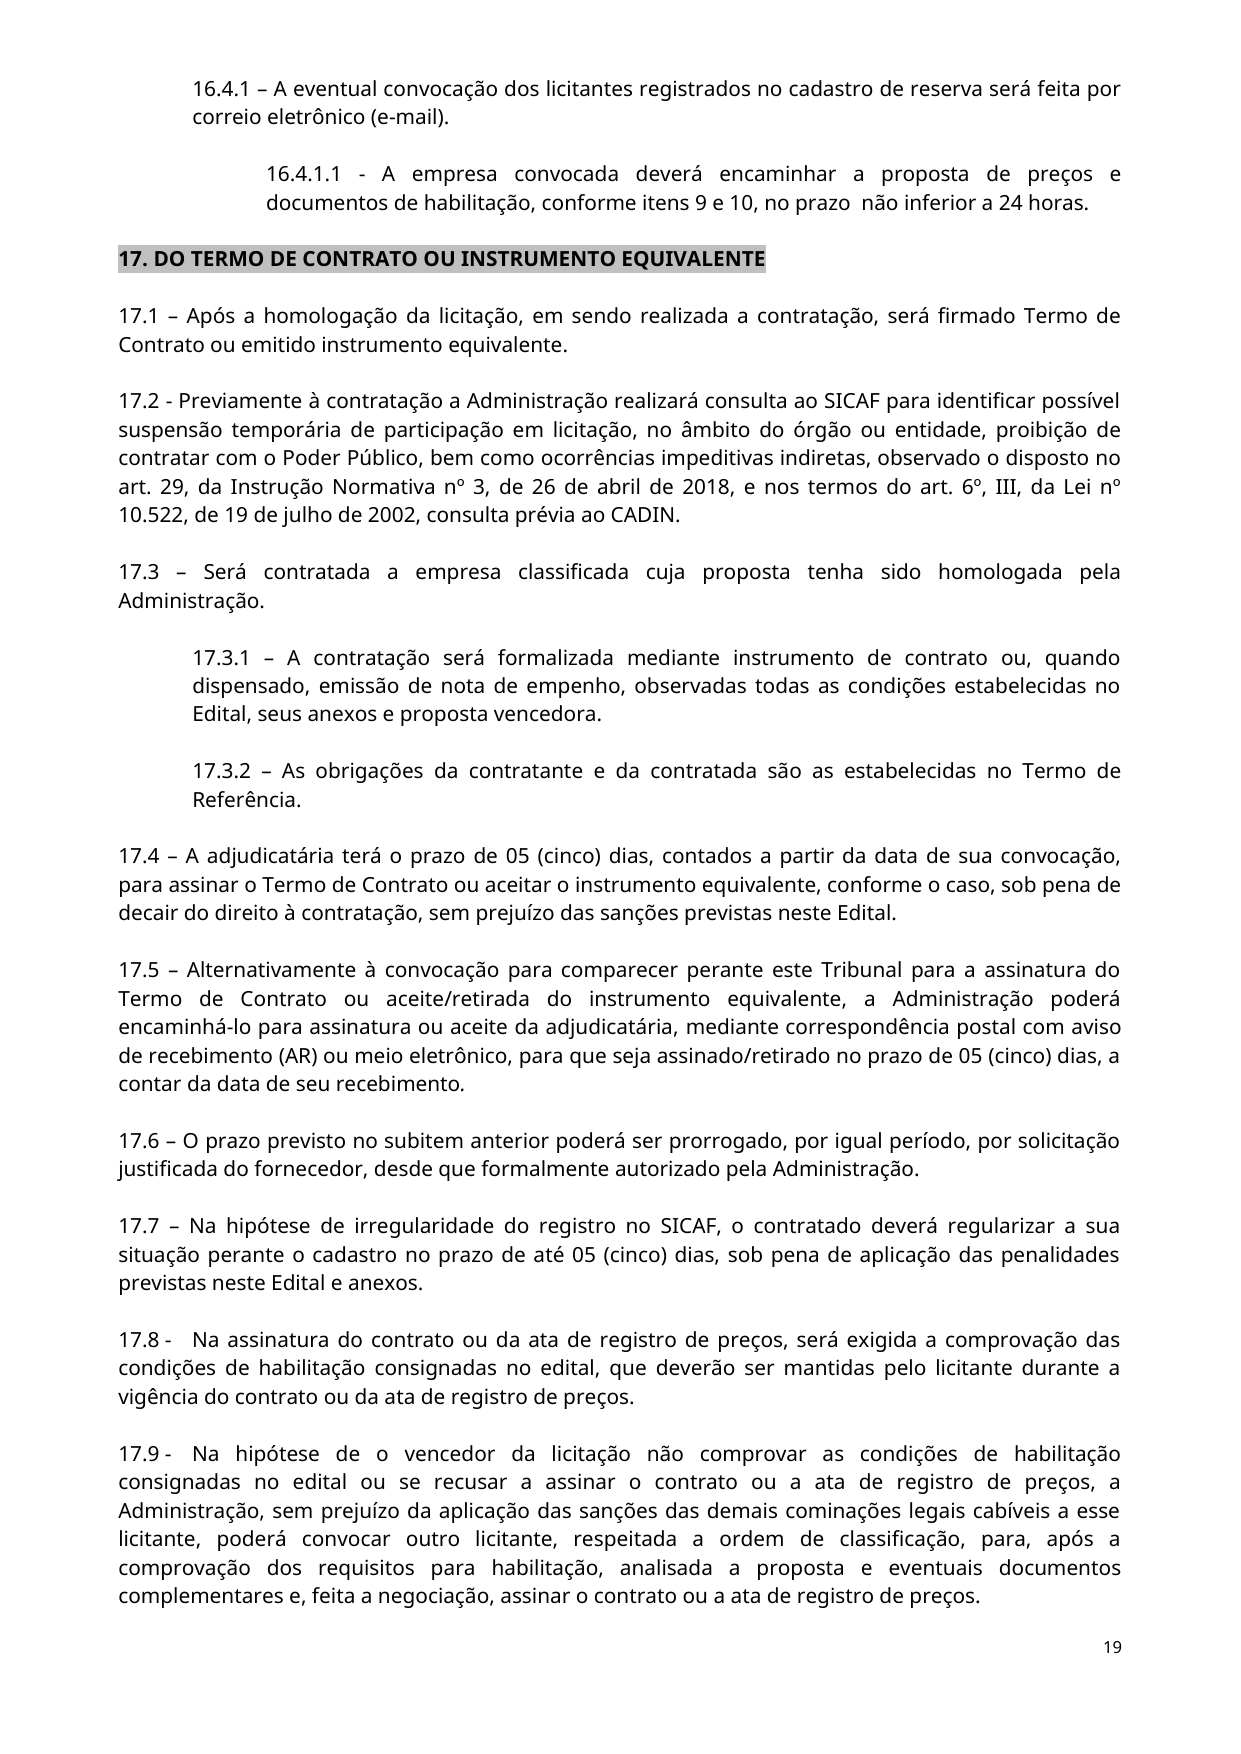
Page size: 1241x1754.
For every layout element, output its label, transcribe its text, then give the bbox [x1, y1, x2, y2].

text 17.4 – A adjudicatária terá o prazo de 05 (cinco) dias, contados a partir da data de sua convocação, para assinar o Termo de Contrato ou aceitar o instrumento equivalente, conforme o caso, sob pena de decair do direito à contratação, sem prejuízo das sanções previstas neste Edital. [118, 842, 1122, 927]
list 17.1 – Após a homologação da licitação, em sendo realizada a contratação, será firmado Termo de Contrato ou emitido instrumento equivalente. [118, 301, 1122, 358]
text 16.4.1 – A eventual convocação dos licitantes registrados no cadastro de reserva será feita por correio eletrônico (e-mail). [192, 74, 1122, 131]
text 17.3.2 – As obrigações da contratante e da contratada são as estabelecidas no Termo de Referência. [192, 756, 1122, 813]
list 17.2 - Previamente à contratação a Administração realizará consulta ao SICAF para identificar possível suspensão temporária de participação em licitação, no âmbito do órgão ou entidade, proibição de contratar com o Poder Público, bem como ocorrências impeditivas indiretas, observado o disposto no art. 29, da Instrução Normativa nº 3, de 26 de abril de 2018, e nos termos do art. 6º, III, da Lei nº 10.522, de 19 de julho de 2002, consulta prévia ao CADIN. [118, 387, 1122, 529]
text 17. DO TERMO DE CONTRATO OU INSTRUMENTO EQUIVALENTE [118, 244, 1122, 273]
text 17.3 – Será contratada a empresa classificada cuja proposta tenha sido homologada pela Administração. [118, 557, 1122, 614]
text 17.6 – O prazo previsto no subitem anterior poderá ser prorrogado, por igual período, por solicitação justificada do fornecedor, desde que formalmente autorizado pela Administração. [118, 1126, 1122, 1183]
text 17.3.1 – A contratação será formalizada mediante instrumento de contrato ou, quando dispensado, emissão de nota de empenho, observadas todas as condições estabelecidas no Edital, seus anexos e proposta vencedora. [192, 643, 1122, 728]
text 16.4.1.1 - A empresa convocada deverá encaminhar a proposta de preços e documentos de habilitação, conforme itens 9 e 10, no prazo não inferior a 24 horas. [266, 159, 1122, 216]
text 17.9 - Na hipótese de o vencedor da licitação não comprovar as condições de habilitação consignadas no edital ou se recusar a assinar o contrato ou a ata de registro de preços, a Administração, sem prejuízo da aplicação das sanções das demais cominações legais cabíveis a esse licitante, poderá convocar outro licitante, respeitada a ordem de classificação, para, após a comprovação dos requisitos para habilitação, analisada a proposta e eventuais documentos complementares e, feita a negociação, assinar o contrato ou a ata de registro de preços. [118, 1439, 1122, 1609]
text 17.8 - Na assinatura do contrato ou da ata de registro de preços, será exigida a comprovação das condições de habilitação consignadas no edital, que deverão ser mantidas pelo licitante durante a vigência do contrato ou da ata de registro de preços. [118, 1325, 1122, 1410]
text 17.5 – Alternativamente à convocação para comparecer perante este Tribunal para a assinatura do Termo de Contrato ou aceite/retirada do instrumento equivalente, a Administração poderá encaminhá-lo para assinatura ou aceite da adjudicatária, mediante correspondência postal com aviso de recebimento (AR) ou meio eletrônico, para que seja assinado/retirado no prazo de 05 (cinco) dias, a contar da data de seu recebimento. [118, 955, 1122, 1098]
text 17.7 – Na hipótese de irregularidade do registro no SICAF, o contratado deverá regularizar a sua situação perante o cadastro no prazo de até 05 (cinco) dias, sob pena de aplicação das penalidades previstas neste Edital e anexos. [118, 1211, 1122, 1297]
